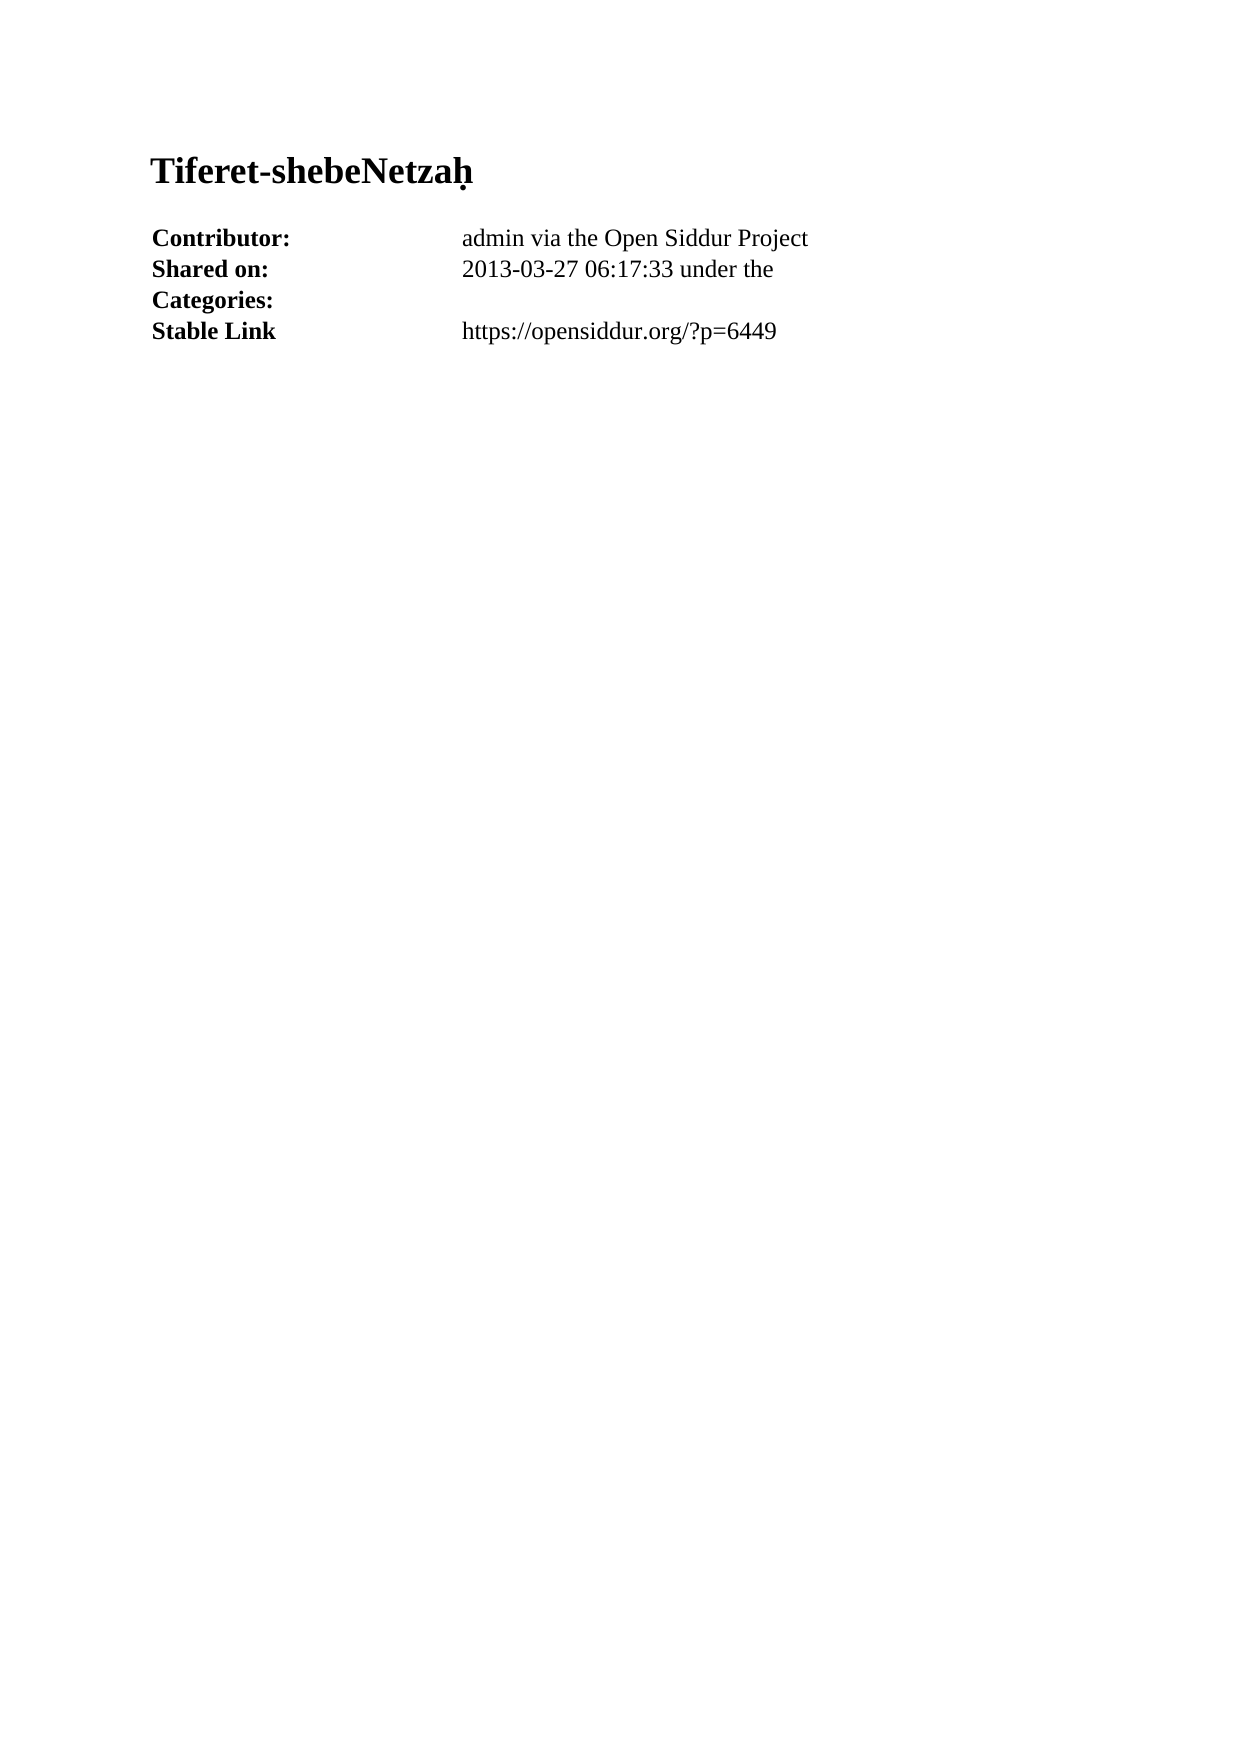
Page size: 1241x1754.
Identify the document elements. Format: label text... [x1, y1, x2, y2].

table_header admin via the Open Siddur Project [460, 223, 1090, 253]
subtitle Tiferet-shebeNetzaḥ [150, 150, 1090, 192]
table_cell Categories: [150, 284, 460, 315]
table_cell 2013-03-27 06:17:33 under the [460, 254, 1090, 284]
table_cell https://opensiddur.org/?p=6449 [460, 315, 1090, 346]
table_cell Stable Link [150, 315, 460, 346]
table_cell Shared on: [150, 254, 460, 284]
table_header Contributor: [150, 223, 460, 253]
table_cell [460, 284, 1090, 315]
